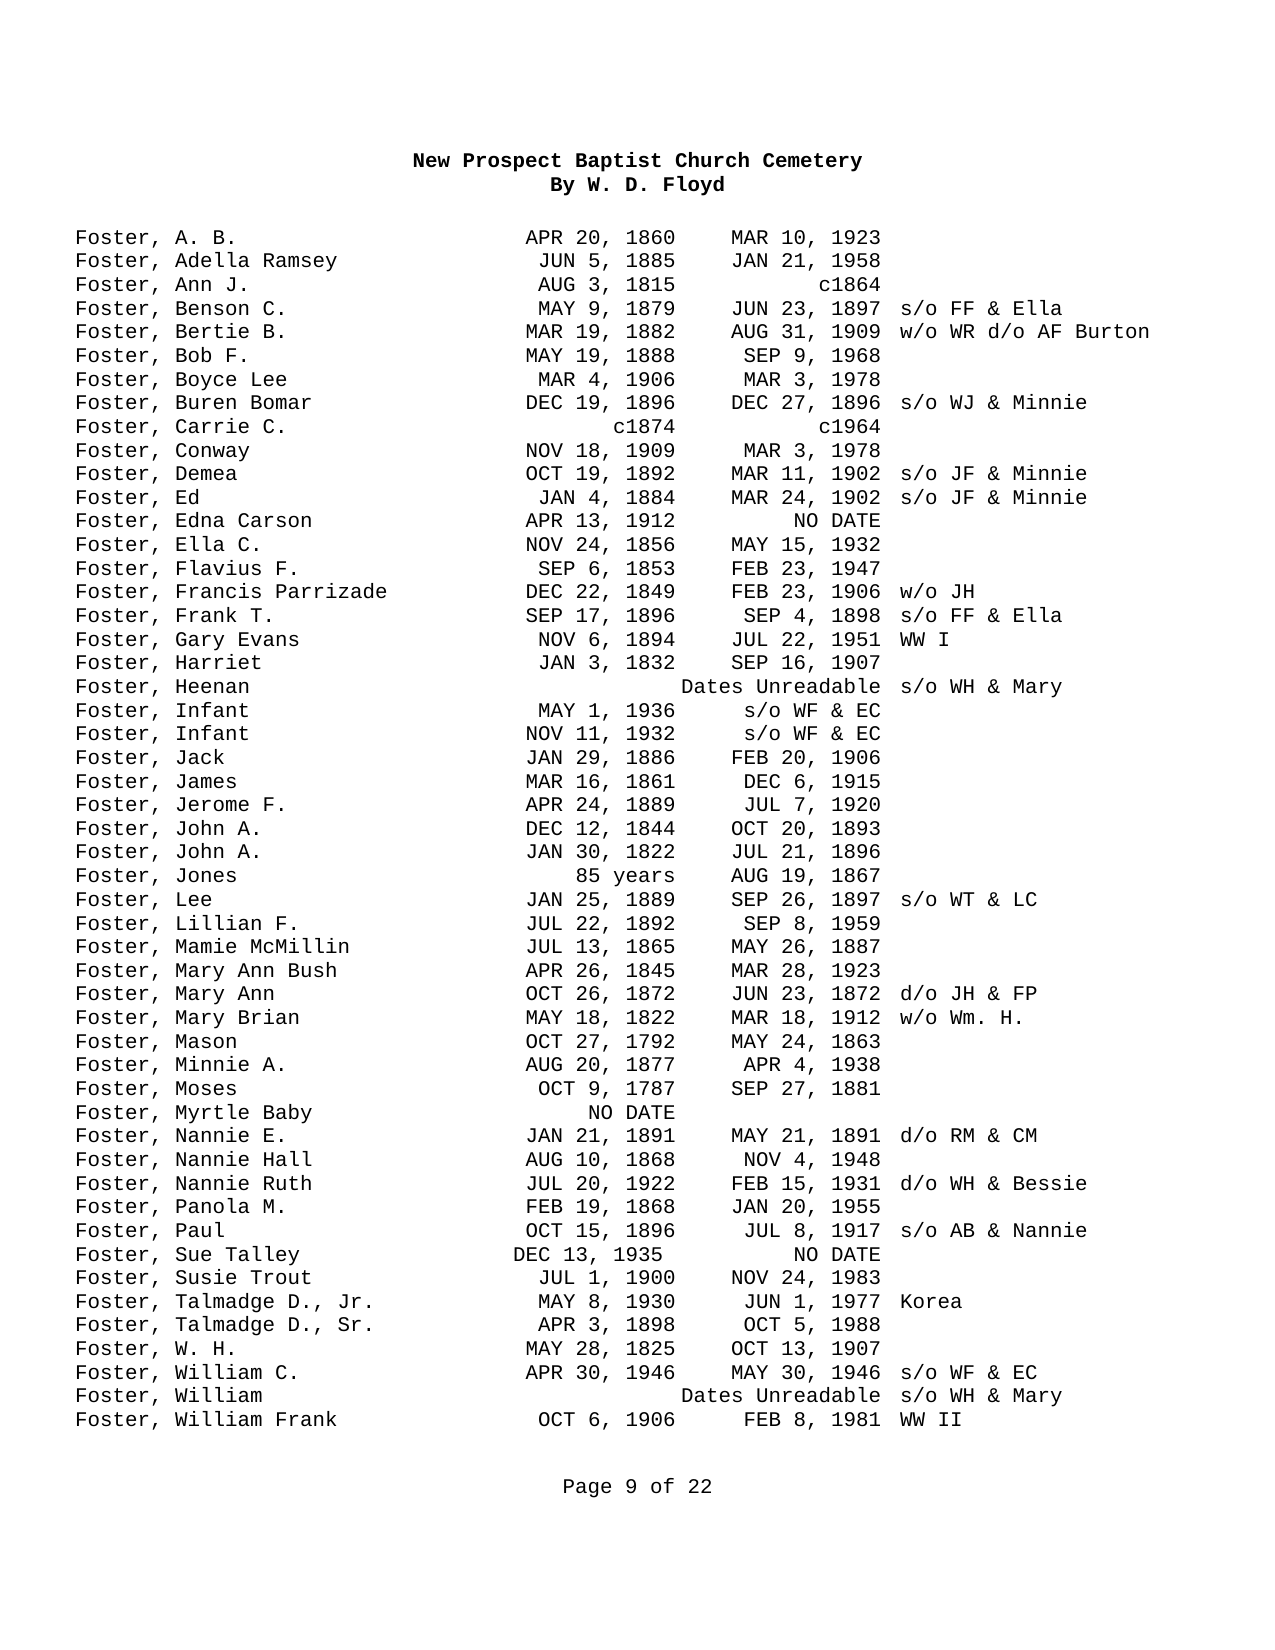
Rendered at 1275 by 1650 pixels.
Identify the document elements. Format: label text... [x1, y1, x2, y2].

text Foster, Frank T. SEP 17, 1896 SEP 4, 1898 s/o FF & Ella [75, 605, 1200, 629]
text Foster, Myrtle Baby NO DATE [75, 1102, 1200, 1125]
text Foster, Panola M. FEB 19, 1868 JAN 20, 1955 [75, 1196, 1200, 1220]
text Foster, Bob F. MAY 19, 1888 SEP 9, 1968 [75, 345, 1200, 369]
text Foster, Lillian F. JUL 22, 1892 SEP 8, 1959 [75, 912, 1200, 936]
text Foster, James MAR 16, 1861 DEC 6, 1915 [75, 771, 1200, 794]
text Foster, Jerome F. APR 24, 1889 JUL 7, 1920 [75, 794, 1200, 818]
text Foster, Susie Trout JUL 1, 1900 NOV 24, 1983 [75, 1267, 1200, 1291]
text Foster, Ed JAN 4, 1884 MAR 24, 1902 s/o JF & Minnie [75, 487, 1200, 511]
text Foster, Mary Ann OCT 26, 1872 JUN 23, 1872 d/o JH & FP [75, 983, 1200, 1007]
text Foster, Sue Talley DEC 13, 1935 NO DATE [75, 1243, 1200, 1267]
text Foster, John A. JAN 30, 1822 JUL 21, 1896 [75, 842, 1200, 865]
text Foster, Talmadge D., Jr. MAY 8, 1930 JUN 1, 1977 Korea [75, 1291, 1200, 1314]
text Foster, Lee JAN 25, 1889 SEP 26, 1897 s/o WT & LC [75, 889, 1200, 912]
text Foster, Jones 85 years AUG 19, 1867 [75, 865, 1200, 889]
text Foster, Demea OCT 19, 1892 MAR 11, 1902 s/o JF & Minnie [75, 463, 1200, 487]
text Foster, Nannie Ruth JUL 20, 1922 FEB 15, 1931 d/o WH & Bessie [75, 1173, 1200, 1196]
text Foster, Conway NOV 18, 1909 MAR 3, 1978 [75, 439, 1200, 463]
text Foster, William Frank OCT 6, 1906 FEB 8, 1981 WW II [75, 1409, 1200, 1433]
text Foster, Talmadge D., Sr. APR 3, 1898 OCT 5, 1988 [75, 1314, 1200, 1338]
text Foster, Minnie A. AUG 20, 1877 APR 4, 1938 [75, 1054, 1200, 1078]
text Foster, Carrie C. c1874 c1964 [75, 416, 1200, 439]
text Foster, Ella C. NOV 24, 1856 MAY 15, 1932 [75, 534, 1200, 558]
text Foster, Gary Evans NOV 6, 1894 JUL 22, 1951 WW I [75, 629, 1200, 652]
text Foster, Bertie B. MAR 19, 1882 AUG 31, 1909 w/o WR d/o AF Burton [75, 321, 1200, 345]
text Foster, Ann J. AUG 3, 1815 c1864 [75, 274, 1200, 298]
text Foster, Mamie McMillin JUL 13, 1865 MAY 26, 1887 [75, 936, 1200, 960]
text Foster, Paul OCT 15, 1896 JUL 8, 1917 s/o AB & Nannie [75, 1220, 1200, 1243]
text Foster, Infant MAY 1, 1936 s/o WF & EC [75, 700, 1200, 723]
text Foster, Jack JAN 29, 1886 FEB 20, 1906 [75, 747, 1200, 771]
text Foster, Harriet JAN 3, 1832 SEP 16, 1907 [75, 652, 1200, 676]
text Foster, Nannie Hall AUG 10, 1868 NOV 4, 1948 [75, 1149, 1200, 1173]
text Foster, A. B. APR 20, 1860 MAR 10, 1923 [75, 227, 1200, 250]
text Foster, Flavius F. SEP 6, 1853 FEB 23, 1947 [75, 558, 1200, 581]
text Foster, Adella Ramsey JUN 5, 1885 JAN 21, 1958 [75, 250, 1200, 274]
text Foster, Edna Carson APR 13, 1912 NO DATE [75, 511, 1200, 534]
text Foster, Mary Brian MAY 18, 1822 MAR 18, 1912 w/o Wm. H. [75, 1007, 1200, 1031]
text Foster, William C. APR 30, 1946 MAY 30, 1946 s/o WF & EC [75, 1362, 1200, 1385]
text Foster, Boyce Lee MAR 4, 1906 MAR 3, 1978 [75, 369, 1200, 392]
text Foster, John A. DEC 12, 1844 OCT 20, 1893 [75, 818, 1200, 842]
text Foster, Francis Parrizade DEC 22, 1849 FEB 23, 1906 w/o JH [75, 581, 1200, 605]
text Foster, Moses OCT 9, 1787 SEP 27, 1881 [75, 1078, 1200, 1102]
text Foster, Mary Ann Bush APR 26, 1845 MAR 28, 1923 [75, 960, 1200, 983]
text Foster, Nannie E. JAN 21, 1891 MAY 21, 1891 d/o RM & CM [75, 1125, 1200, 1149]
text Foster, Benson C. MAY 9, 1879 JUN 23, 1897 s/o FF & Ella [75, 298, 1200, 321]
text Foster, Heenan Dates Unreadable s/o WH & Mary [75, 676, 1200, 700]
text Foster, W. H. MAY 28, 1825 OCT 13, 1907 [75, 1338, 1200, 1362]
text Foster, William Dates Unreadable s/o WH & Mary [75, 1385, 1200, 1409]
text Foster, Buren Bomar DEC 19, 1896 DEC 27, 1896 s/o WJ & Minnie [75, 392, 1200, 416]
text Foster, Mason OCT 27, 1792 MAY 24, 1863 [75, 1031, 1200, 1054]
text Foster, Infant NOV 11, 1932 s/o WF & EC [75, 723, 1200, 747]
